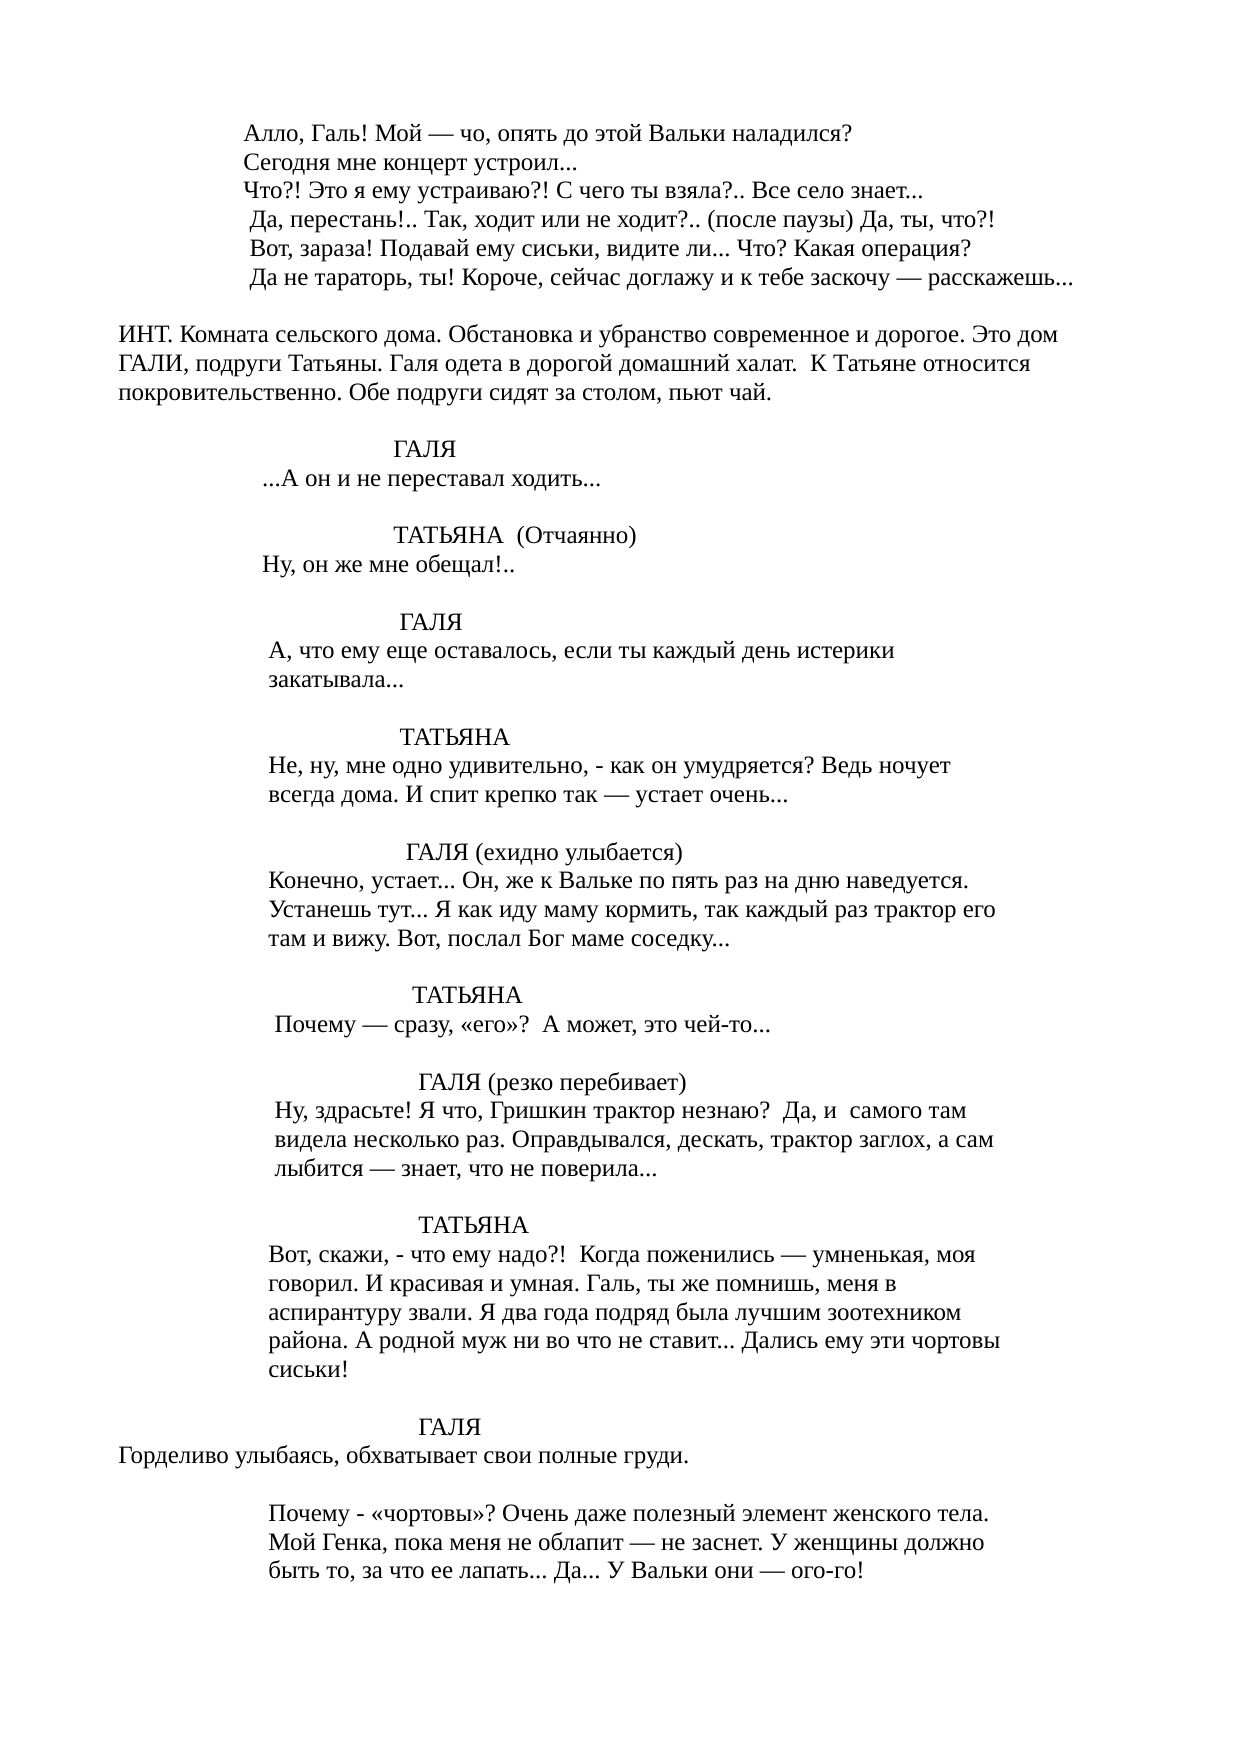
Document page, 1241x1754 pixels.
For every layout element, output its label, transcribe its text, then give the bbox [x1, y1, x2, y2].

text закатывала... [118, 664, 1122, 693]
text Вот, скажи, - что ему надо?! Когда поженились — умненькая, моя [118, 1239, 1122, 1268]
text всегда дома. И спит крепко так — устает очень... [118, 779, 1122, 808]
text лыбится — знает, что не поверила... [118, 1153, 1122, 1182]
text Что?! Это я ему устраиваю?! С чего ты взяла?.. Все село знает... [118, 176, 1122, 204]
text ТАТЬЯНА [118, 981, 1122, 1009]
text ГАЛЯ [118, 434, 1122, 463]
text видела несколько раз. Оправдывался, дескать, трактор заглох, а сам [118, 1124, 1122, 1153]
text ГАЛЯ [118, 1412, 1122, 1441]
text Ну, здрасьте! Я что, Гришкин трактор незнаю? Да, и самого там [118, 1096, 1122, 1124]
text А, что ему еще оставалось, если ты каждый день истерики [118, 636, 1122, 664]
text ТАТЬЯНА (Отчаянно) [118, 521, 1122, 549]
text там и вижу. Вот, послал Бог маме соседку... [118, 923, 1122, 952]
text ГАЛЯ (ехидно улыбается) [118, 837, 1122, 866]
text говорил. И красивая и умная. Галь, ты же помнишь, меня в [118, 1268, 1122, 1297]
text ТАТЬЯНА [118, 1211, 1122, 1239]
text Сегодня мне концерт устроил... [118, 147, 1122, 176]
text Алло, Галь! Мой — чо, опять до этой Вальки наладился? [118, 118, 1122, 147]
text Ну, он же мне обещал!.. [118, 549, 1122, 578]
text быть то, за что ее лапать... Да... У Вальки они — ого-го! [118, 1556, 1122, 1584]
text Горделиво улыбаясь, обхватывает свои полные груди. [118, 1441, 1122, 1469]
text Конечно, устает... Он, же к Вальке по пять раз на дню наведуется. [118, 866, 1122, 894]
text района. А родной муж ни во что не ставит... Дались ему эти чортовы [118, 1326, 1122, 1354]
text ИНТ. Комната сельского дома. Обстановка и убранство современное и дорогое. Это дом ГАЛИ, подруги Татьяны. Галя одета в дорогой домашний халат. К Татьяне относится покровительственно. Обе подруги сидят за столом, пьют чай. [118, 319, 1122, 406]
text ГАЛЯ (резко перебивает) [118, 1067, 1122, 1096]
text Почему - «чортовы»? Очень даже полезный элемент женского тела. [118, 1498, 1122, 1527]
text Мой Генка, пока меня не облапит — не заснет. У женщины должно [118, 1527, 1122, 1556]
text ГАЛЯ [118, 607, 1122, 636]
text сиськи! [118, 1354, 1122, 1383]
text Почему — сразу, «его»? А может, это чей-то... [118, 1009, 1122, 1038]
text аспирантуру звали. Я два года подряд была лучшим зоотехником [118, 1297, 1122, 1326]
text Не, ну, мне одно удивительно, - как он умудряется? Ведь ночует [118, 751, 1122, 779]
text Да, перестань!.. Так, ходит или не ходит?.. (после паузы) Да, ты, что?! [118, 204, 1122, 233]
text ТАТЬЯНА [118, 722, 1122, 751]
text Вот, зараза! Подавай ему сиськи, видите ли... Что? Какая операция? [118, 233, 1122, 262]
text ...А он и не переставал ходить... [118, 463, 1122, 492]
text Устанешь тут... Я как иду маму кормить, так каждый раз трактор его [118, 894, 1122, 923]
text Да не тараторь, ты! Короче, сейчас доглажу и к тебе заскочу — расскажешь... [118, 262, 1122, 291]
